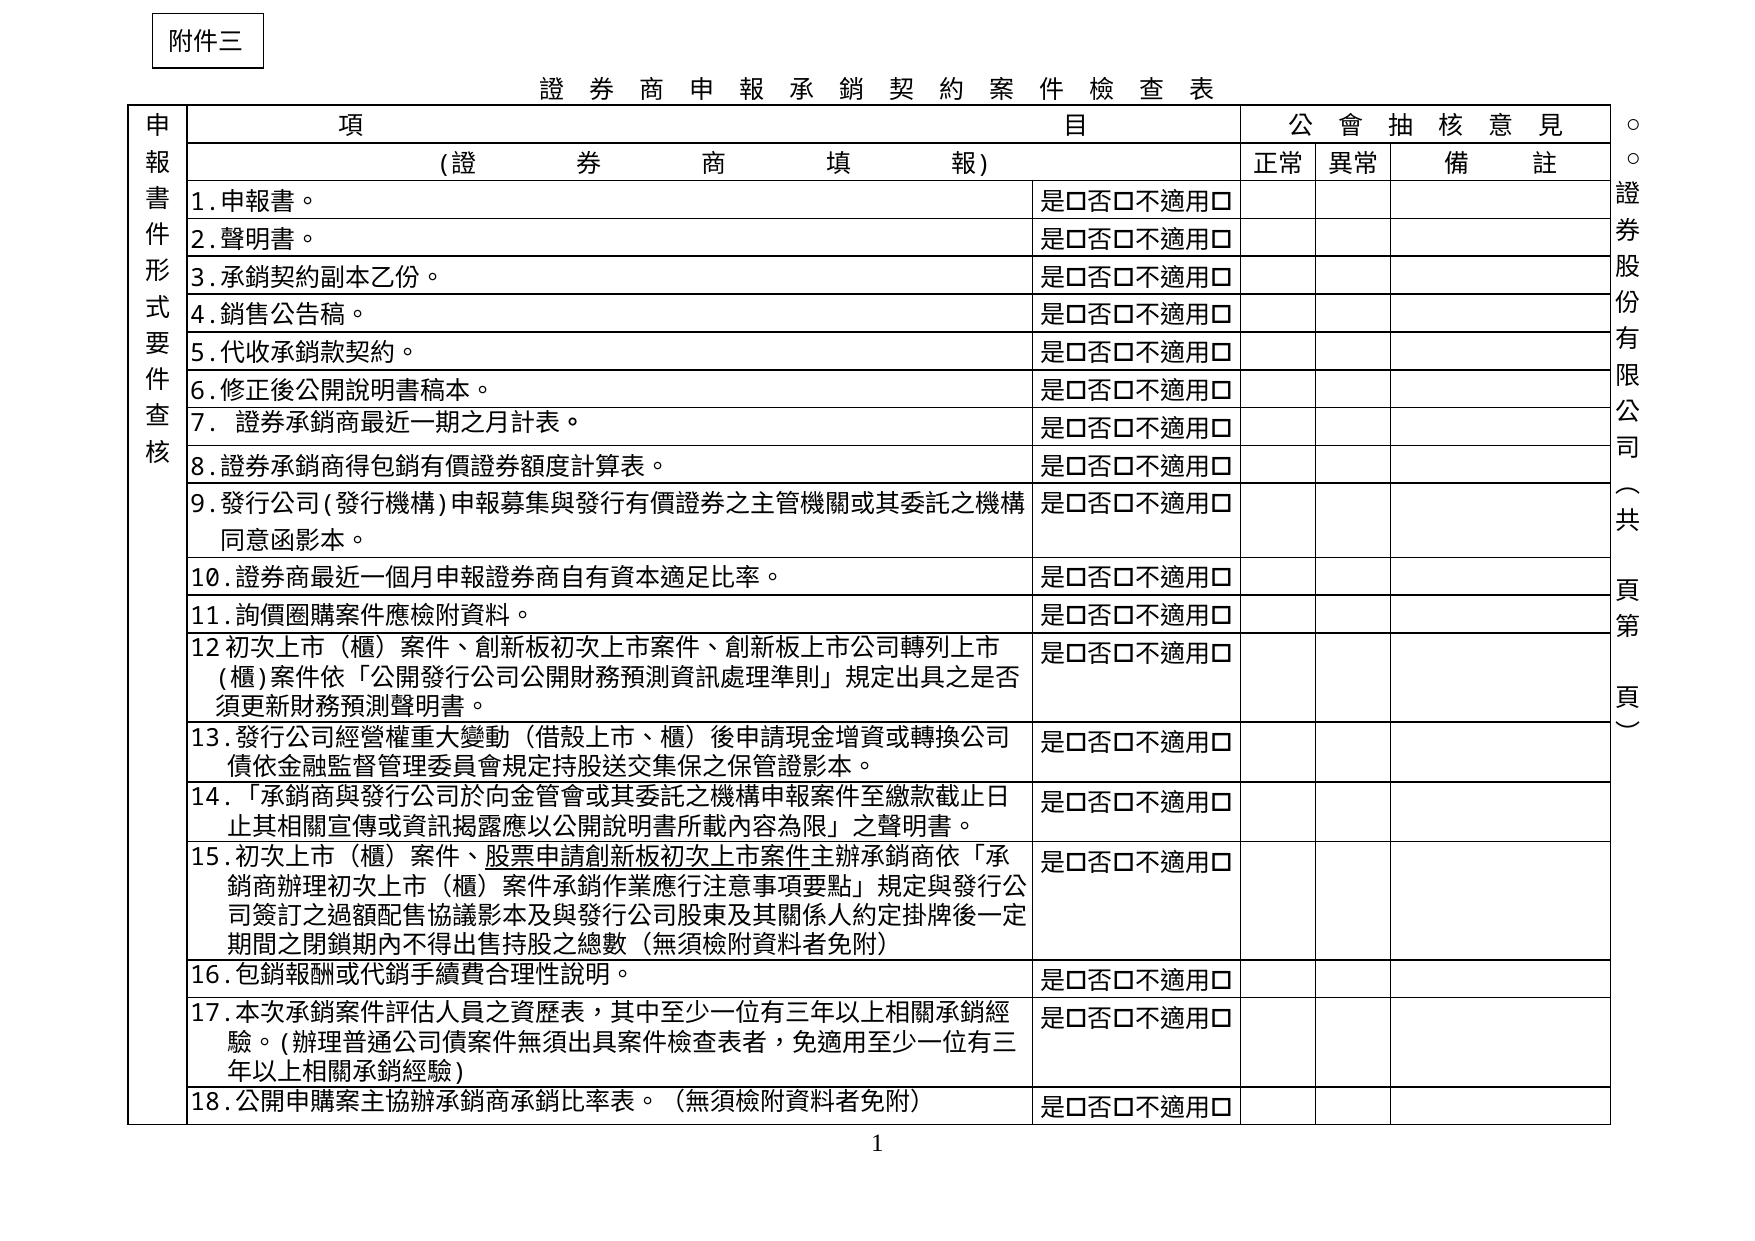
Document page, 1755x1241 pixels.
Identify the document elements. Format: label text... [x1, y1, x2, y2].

table_cell [1241, 408, 1315, 444]
table_cell 17.本次承銷案件評估人員之資歷表，其中至少一位有三年以上相關承銷經驗。(辦理普通公司債案件無須出具案件檢查表者，免適用至少一位有三年以上相關承銷經驗) [188, 998, 1032, 1086]
table_cell [1241, 558, 1315, 594]
table_cell [1316, 484, 1390, 556]
table_cell [1316, 1088, 1390, 1124]
table_cell [1643, 180, 1679, 218]
table_cell [1316, 558, 1390, 594]
table_cell [1391, 408, 1610, 444]
table_cell [1643, 407, 1679, 444]
table_cell 是否不適用 [1033, 842, 1240, 959]
table_cell [1643, 594, 1679, 632]
table_cell [1316, 961, 1390, 997]
table_cell [1391, 181, 1610, 218]
table_cell 異常 [1316, 144, 1390, 180]
table_cell [1241, 596, 1315, 632]
text 證 券 商 申 報 承 銷 契 約 案 件 檢 查 表 [150, 75, 1604, 104]
table_cell [1241, 295, 1315, 331]
table_cell [1643, 331, 1679, 369]
table_cell [1391, 484, 1610, 556]
table_cell [1643, 482, 1679, 556]
table_cell 15.初次上市（櫃）案件、股票申請創新板初次上市案件主辦承銷商依「承銷商辦理初次上市（櫃）案件承銷作業應行注意事項要點」規定與發行公司簽訂之過額配售協議影本及與發行公司股東及其關係人約定掛牌後一定期間之閉鎖期內不得出售持股之總數（無須檢附資料者免附） [188, 842, 1032, 959]
table_cell 是否不適用 [1033, 1088, 1240, 1124]
table_cell [1391, 596, 1610, 632]
table_cell [1316, 181, 1390, 218]
table_cell 是否不適用 [1033, 961, 1240, 997]
table_cell [1241, 257, 1315, 293]
text 附件三 [168, 22, 247, 58]
table_cell [1643, 841, 1679, 959]
table_cell [1391, 333, 1610, 369]
table_cell [1241, 842, 1315, 959]
table_cell [1391, 558, 1610, 594]
table_cell [1643, 959, 1679, 997]
table_cell 是否不適用 [1033, 998, 1240, 1086]
table_cell 備 註 [1391, 144, 1610, 180]
table_cell [1316, 842, 1390, 959]
table_cell 是否不適用 [1033, 484, 1240, 556]
table_cell 是否不適用 [1033, 634, 1240, 721]
table_cell 13.發行公司經營權重大變動（借殼上市、櫃）後申請現金增資或轉換公司債依金融監督管理委員會規定持股送交集保之保管證影本。 [188, 723, 1032, 781]
table_cell 3.承銷契約副本乙份。 [188, 257, 1032, 293]
table_cell 16.包銷報酬或代銷手續費合理性說明。 [188, 961, 1032, 997]
table_cell [1643, 255, 1679, 293]
table_cell [1316, 257, 1390, 293]
table_cell 是否不適用 [1033, 723, 1240, 781]
table_cell 是否不適用 [1033, 181, 1240, 218]
table_cell [1241, 1088, 1315, 1124]
table_cell [1241, 446, 1315, 482]
table_cell [1391, 998, 1610, 1086]
table_cell 9.發行公司(發行機構)申報募集與發行有價證券之主管機關或其委託之機構同意函影本。 [188, 484, 1032, 556]
table_cell [1643, 997, 1679, 1086]
table_cell [1643, 1086, 1679, 1124]
table_cell [1391, 634, 1610, 721]
table_cell [1241, 181, 1315, 218]
table_cell 7. 證券承銷商最近一期之月計表。 [188, 408, 1032, 444]
table_cell 8.證券承銷商得包銷有價證券額度計算表。 [188, 446, 1032, 482]
table_cell 6.修正後公開說明書稿本。 [188, 371, 1032, 407]
table_cell [1643, 721, 1679, 781]
table_cell [1241, 484, 1315, 556]
table_cell [1391, 371, 1610, 407]
table_cell [1241, 333, 1315, 369]
table_cell 是否不適用 [1033, 371, 1240, 407]
table_cell 是否不適用 [1033, 333, 1240, 369]
table_cell [1316, 371, 1390, 407]
table_cell 是否不適用 [1033, 558, 1240, 594]
table_header 項 目 [188, 106, 1240, 142]
table_cell 2.聲明書。 [188, 219, 1032, 255]
table_cell [1316, 596, 1390, 632]
table_cell [1643, 142, 1679, 180]
table_cell 是否不適用 [1033, 219, 1240, 255]
table_cell 10.證券商最近一個月申報證券商自有資本適足比率。 [188, 558, 1032, 594]
table_cell [1643, 218, 1679, 255]
table_cell 正常 [1241, 144, 1315, 180]
table_cell [1241, 998, 1315, 1086]
table_cell [1391, 257, 1610, 293]
table_cell [1316, 446, 1390, 482]
table_header 申 報 書 件 形 式 要 件 查 核 [129, 106, 186, 1124]
table_cell 5.代收承銷款契約。 [188, 333, 1032, 369]
table_cell [1391, 446, 1610, 482]
table_cell [1391, 842, 1610, 959]
table_header 公 會 抽 核 意 見 [1241, 106, 1610, 142]
table_cell [1391, 783, 1610, 841]
table_cell (證 券 商 填 報) [188, 144, 1240, 180]
table_cell 11.詢價圈購案件應檢附資料。 [188, 596, 1032, 632]
table_cell [1241, 634, 1315, 721]
table_cell [1241, 219, 1315, 255]
table_cell 14.「承銷商與發行公司於向金管會或其委託之機構申報案件至繳款截止日止其相關宣傳或資訊揭露應以公開說明書所載內容為限」之聲明書。 [188, 783, 1032, 841]
table_cell [1643, 632, 1679, 721]
table_cell [1643, 556, 1679, 594]
table_cell [1316, 408, 1390, 444]
table_cell 18.公開申購案主協辦承銷商承銷比率表。（無須檢附資料者免附） [188, 1088, 1032, 1124]
table_cell 4.銷售公告稿。 [188, 295, 1032, 331]
table_cell [1391, 295, 1610, 331]
table_cell [1241, 783, 1315, 841]
table_cell 是否不適用 [1033, 295, 1240, 331]
table_header [1643, 104, 1679, 142]
table_cell [1316, 783, 1390, 841]
table_cell [1241, 723, 1315, 781]
table_cell 12初次上市（櫃）案件、創新板初次上市案件、創新板上市公司轉列上市(櫃)案件依「公開發行公司公開財務預測資訊處理準則」規定出具之是否須更新財務預測聲明書。 [188, 634, 1032, 721]
table_cell 是否不適用 [1033, 596, 1240, 632]
table_cell [1241, 371, 1315, 407]
table_cell [1643, 369, 1679, 407]
table_cell [1316, 998, 1390, 1086]
table_cell [1316, 723, 1390, 781]
table_cell [1316, 333, 1390, 369]
table_cell 是否不適用 [1033, 783, 1240, 841]
table_cell [1643, 445, 1679, 482]
table_cell [1241, 961, 1315, 997]
table_cell [1643, 293, 1679, 331]
table_cell 1.申報書。 [188, 181, 1032, 218]
table_cell [1391, 961, 1610, 997]
table_cell [1316, 295, 1390, 331]
table_cell [1316, 219, 1390, 255]
table_cell 是否不適用 [1033, 257, 1240, 293]
table_cell 是否不適用 [1033, 446, 1240, 482]
table_header ○○證券股份有限公司 ︵共 頁第 頁︶ [1611, 104, 1643, 1124]
text [153, 14, 263, 67]
table_cell [1391, 1088, 1610, 1124]
table_cell [1643, 781, 1679, 841]
table_cell [1391, 219, 1610, 255]
table_cell [1316, 634, 1390, 721]
table_cell [1391, 723, 1610, 781]
table_cell 是否不適用 [1033, 408, 1240, 444]
